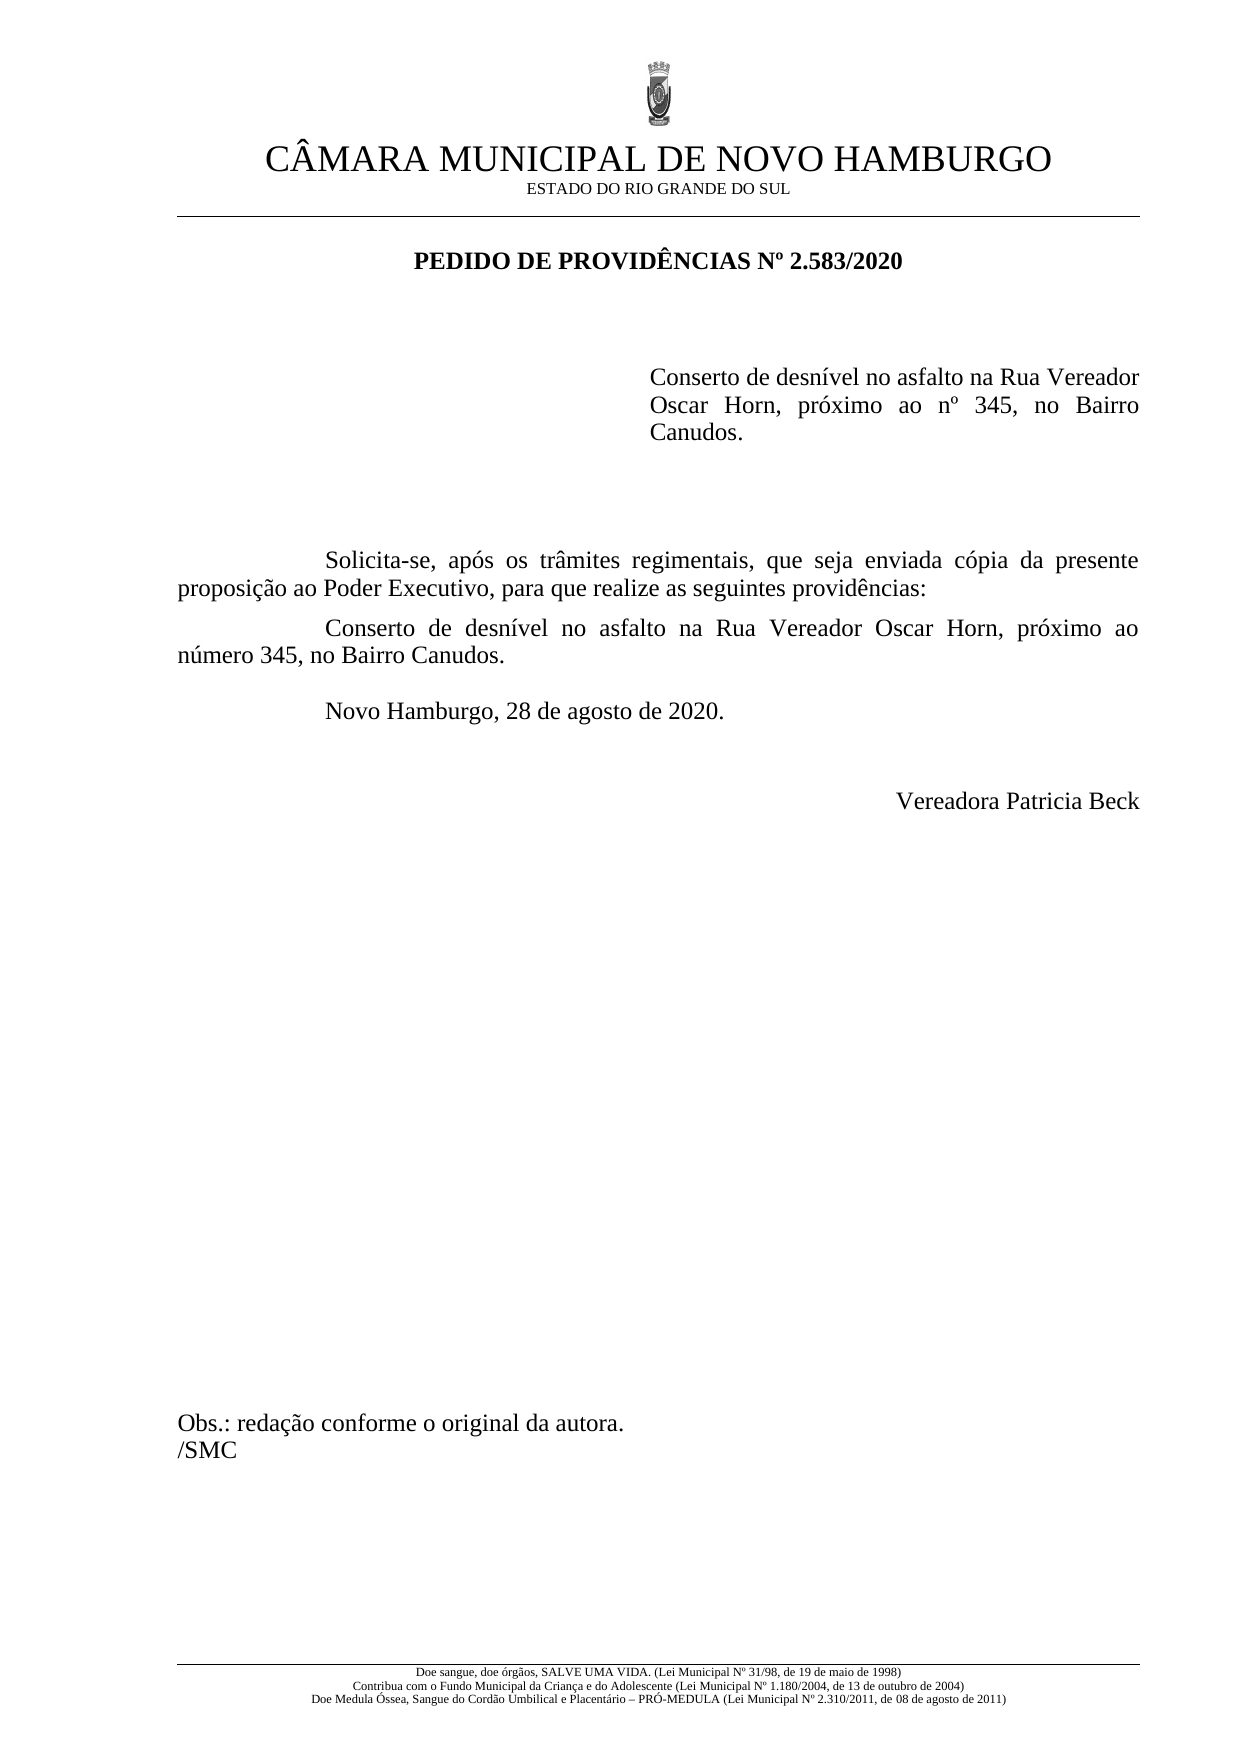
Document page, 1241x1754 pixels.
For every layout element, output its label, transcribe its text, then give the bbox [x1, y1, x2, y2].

text Novo Hamburgo, 28 de agosto de 2020. [177, 697, 1140, 724]
text Obs.: redação conforme o original da autora. [177, 1409, 1140, 1437]
text Conserto de desnível no asfalto na Rua Vereador Oscar Horn, próximo ao nº 345, no Bairro Canudos. [649, 363, 1140, 446]
text Vereadora Patricia Beck [177, 787, 1140, 815]
text Conserto de desnível no asfalto na Rua Vereador Oscar Horn, próximo ao número 345, no Bairro Canudos. [177, 614, 1140, 669]
text Solicita-se, após os trâmites regimentais, que seja enviada cópia da presente proposição ao Poder Executivo, para que realize as seguintes providências: [177, 546, 1140, 602]
text /SMC [177, 1437, 1140, 1464]
text PEDIDO DE PROVIDÊNCIAS Nº 2.583/2020 [177, 247, 1140, 274]
